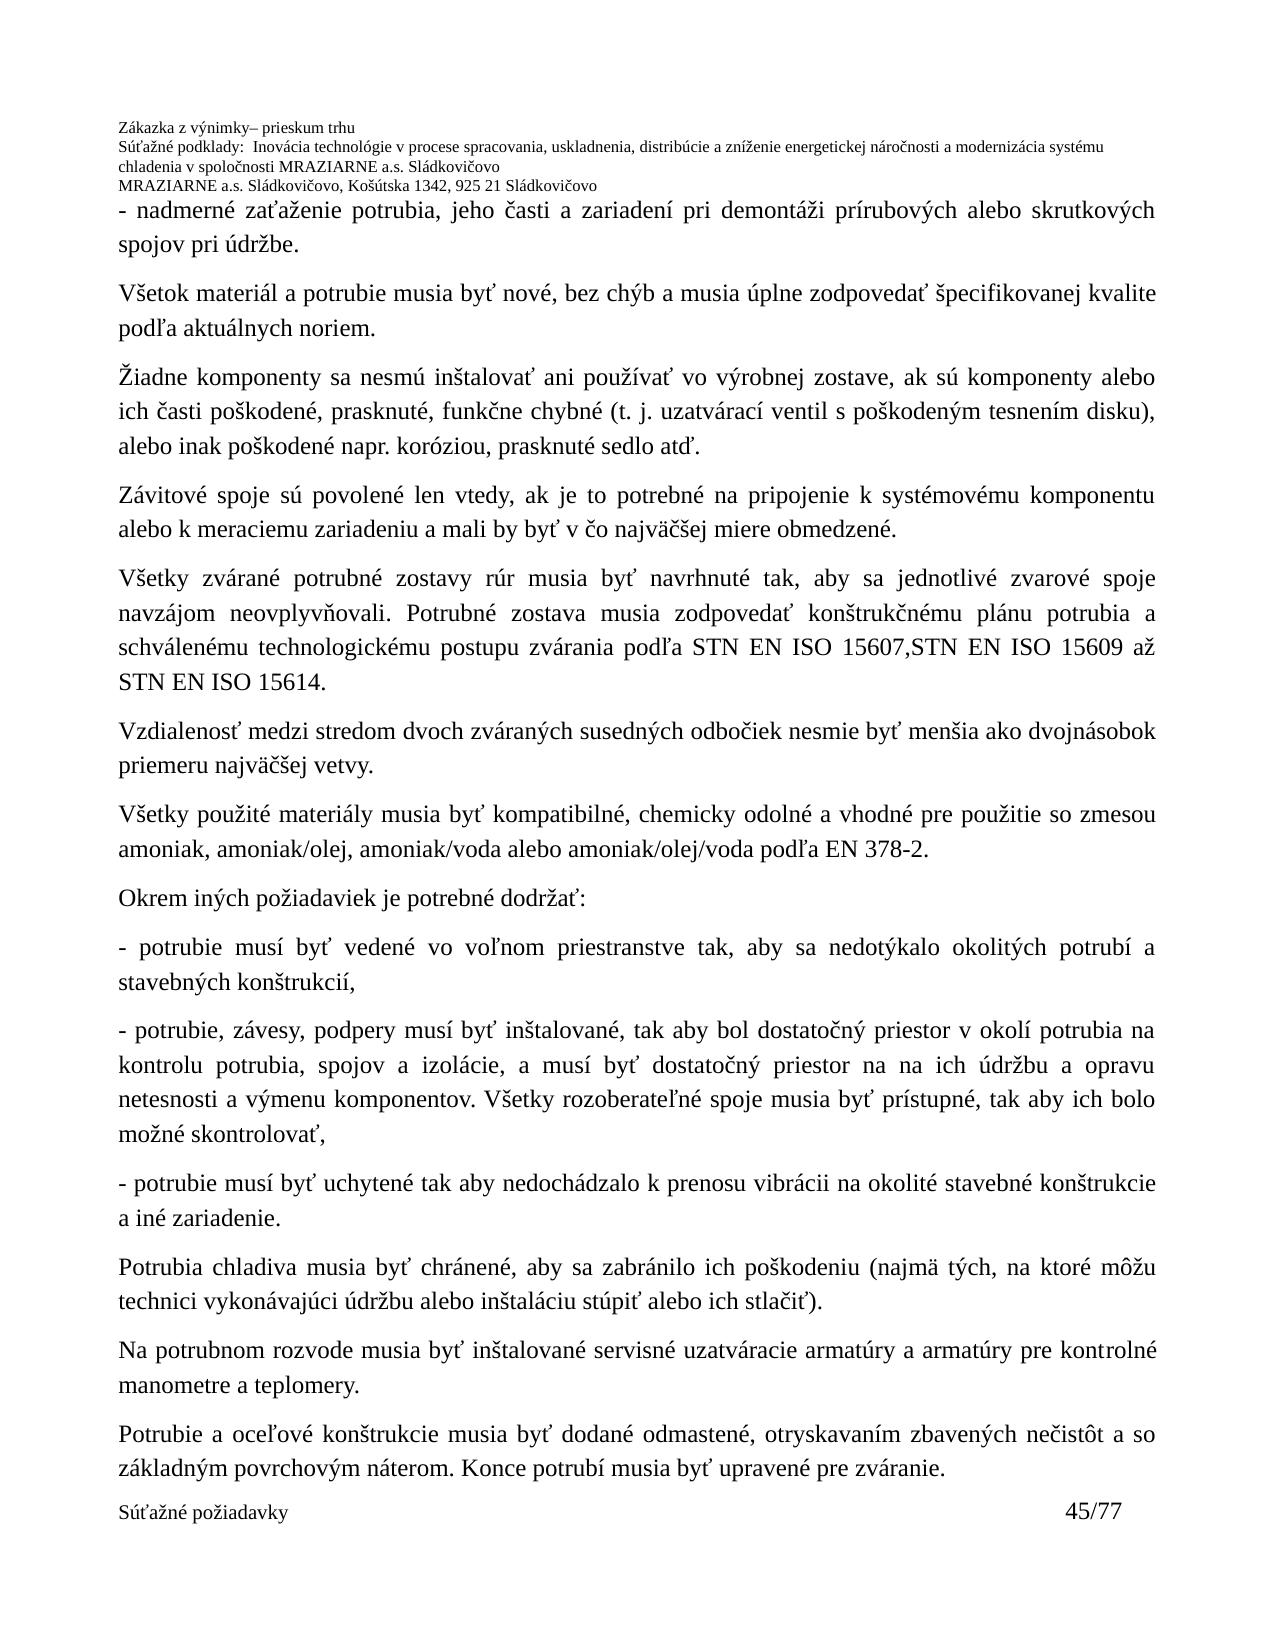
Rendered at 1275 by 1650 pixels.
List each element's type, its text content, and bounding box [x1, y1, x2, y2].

text - potrubie, závesy, podpery musí byť inštalované, tak aby bol dostatočný priestor v okolí potrubia na kontrolu potrubia, spojov a izolácie, a musí byť dostatočný priestor na na ich údržbu a opravu netesnosti a výmenu komponentov. Všetky rozoberateľné spoje musia byť prístupné, tak aby ich bolo možné skontrolovať, [118, 1016, 1157, 1148]
text Všetky použité materiály musia byť kompatibilné, chemicky odolné a vhodné pre použitie so zmesou amoniak, amoniak/olej, amoniak/voda alebo amoniak/olej/voda podľa EN 378-2. [118, 799, 1157, 863]
text Potrubie a oceľové konštrukcie musia byť dodané odmastené, otryskavaním zbavených nečistôt a so základným povrchovým náterom. Konce potrubí musia byť upravené pre zváranie. [118, 1419, 1157, 1482]
text Všetok materiál a potrubie musia byť nové, bez chýb a musia úplne zodpovedať špecifikovanej kvalite podľa aktuálnych noriem. [118, 278, 1157, 342]
text Potrubia chladiva musia byť chránené, aby sa zabránilo ich poškodeniu (najmä tých, na ktoré môžu technici vykonávajúci údržbu alebo inštaláciu stúpiť alebo ich stlačiť). [118, 1252, 1157, 1315]
text - potrubie musí byť vedené vo voľnom priestranstve tak, aby sa nedotýkalo okolitých potrubí a stavebných konštrukcií, [118, 932, 1157, 995]
text Okrem iných požiadaviek je potrebné dodržať: [118, 883, 1157, 912]
text - potrubie musí byť uchytené tak aby nedochádzalo k prenosu vibrácii na okolité stavebné konštrukcie a iné zariadenie. [118, 1168, 1157, 1231]
text Závitové spoje sú povolené len vtedy, ak je to potrebné na pripojenie k systémovému komponentu alebo k meraciemu zariadeniu a mali by byť v čo najväčšej miere obmedzené. [118, 480, 1157, 543]
text Na potrubnom rozvode musia byť inštalované servisné uzatváracie armatúry a armatúry pre kontrolné manometre a teplomery. [118, 1335, 1157, 1398]
text - nadmerné zaťaženie potrubia, jeho časti a zariadení pri demontáži prírubových alebo skrutkových spojov pri údržbe. [118, 195, 1157, 258]
text Vzdialenosť medzi stredom dvoch zváraných susedných odbočiek nesmie byť menšia ako dvojnásobok priemeru najväčšej vetvy. [118, 716, 1157, 779]
text Všetky zvárané potrubné zostavy rúr musia byť navrhnuté tak, aby sa jednotlivé zvarové spoje navzájom neovplyvňovali. Potrubné zostava musia zodpovedať konštrukčnému plánu potrubia a schválenému technologickému postupu zvárania podľa STN EN ISO 15607,STN EN ISO 15609 až STN EN ISO 15614. [118, 563, 1157, 696]
text Žiadne komponenty sa nesmú inštalovať ani používať vo výrobnej zostave, ak sú komponenty alebo ich časti poškodené, prasknuté, funkčne chybné (t. j. uzatvárací ventil s poškodeným tesnením disku), alebo inak poškodené napr. koróziou, prasknuté sedlo atď. [118, 362, 1157, 459]
